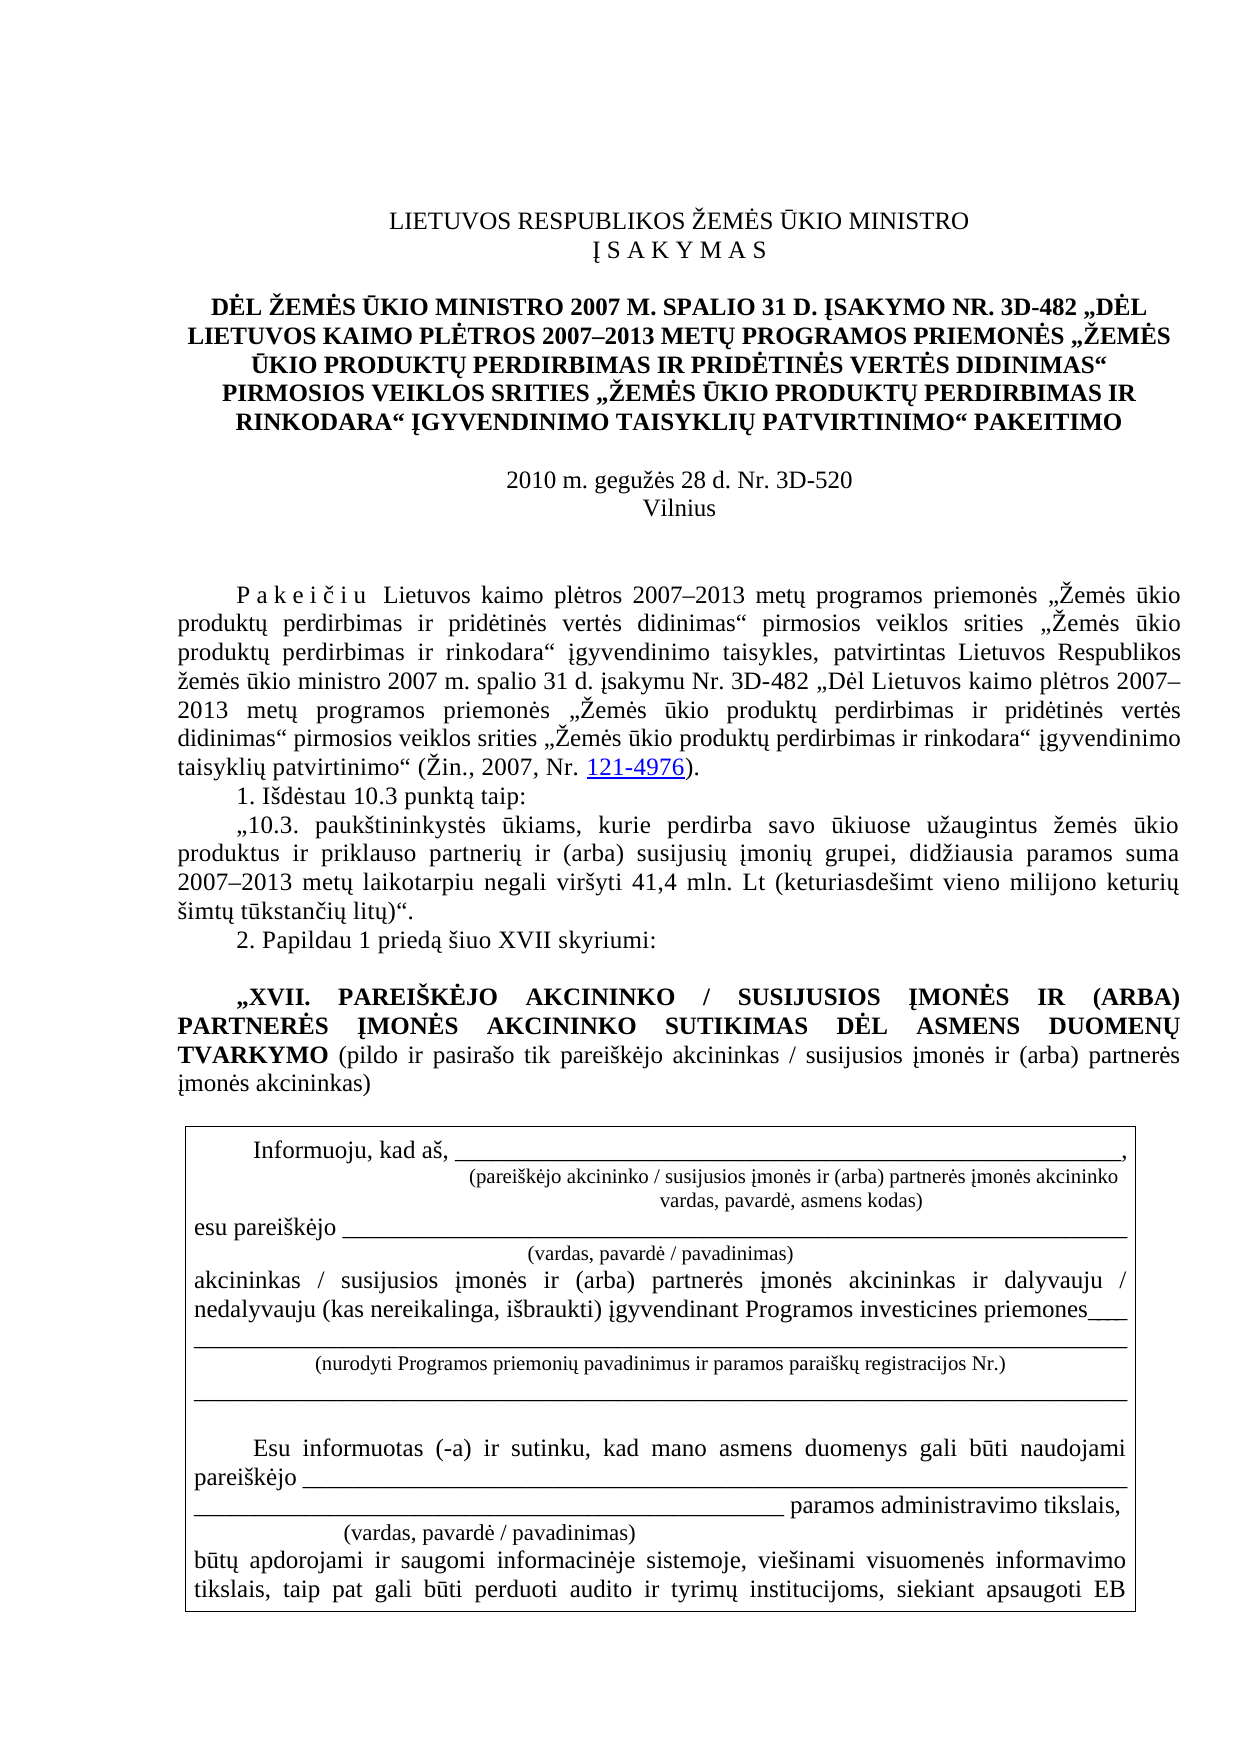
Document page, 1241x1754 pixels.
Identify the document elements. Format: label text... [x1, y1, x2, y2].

text 2. Papildau 1 priedą šiuo XVII skyriumi: [177, 925, 1181, 953]
text Vilnius [177, 493, 1181, 522]
text DĖL ŽEMĖS ŪKIO MINISTRO 2007 M. SPALIO 31 D. ĮSAKYMO Nr. 3D-482 „DĖL LIETUVOS KAIMO PLĖTROS 2007–2013 METŲ PROGRAMOS PRIEMONĖS „ŽEMĖS ŪKIO PRODUKTŲ PERDIRBIMAS IR PRIDĖTINĖS VERTĖS DIDINIMAS“ PIRMOSIOS VEIKLOS SRITIES „ŽEMĖS ŪKIO PRODUKTŲ PERDIRBIMAS IR RINKODARA“ ĮGYVENDINIMO TAISYKLIŲ PATVIRTINIMO“ PAKEITIMO [177, 292, 1181, 436]
text „XVII. PAREIŠKĖJO AKCININKO / SUSIJUSIOS ĮMONĖS IR (ARBA) PARTNERĖS ĮMONĖS AKCININKO SUTIKIMAS DĖL ASMENS DUOMENŲ TVARKYMO (pildo ir pasirašo tik pareiškėjo akcininkas / susijusios įmonės ir (arba) partnerės įmonės akcininkas) [177, 982, 1181, 1097]
table_header Informuoju, kad aš, , (pareiškėjo akcininko / susijusios įmonės ir (arba) partnerės įmonės akcininko vardas, pavardė, asmens kodas) esu pareiškėjo (vardas, pavardė / pavadinimas) akcininkas / susijusios įmonės ir (arba) partnerės įmonės akcininkas ir dalyvauju / nedalyvauju (kas nereikalinga, išbraukti) įgyvendinant Programos investicines priemones _ (nurodyti Programos priemonių pavadinimus ir paramos paraiškų registracijos Nr.) _ Esu informuotas (-a) ir sutinku, kad mano asmens duomenys gali būti naudojami pareiškėjo _ paramos administravimo tikslais, (vardas, pavardė / pavadinimas) būtų apdorojami ir saugomi informacinėje sistemoje, viešinami visuomenės informavimo tikslais, taip pat gali būti perduoti audito ir tyrimų institucijoms, siekiant apsaugoti EB finansinius interesus EB ir Lietuvos Respublikos teisės aktuose nustatyta tvarka. Esu informuotas (-a), kad turiu teisę žinoti apie savo asmens duomenų tvarkymą, susipažinti su tvarkomais savo asmens duomenimis ir kaip jie yra tvarkomi, reikalauti ištaisyti, sunaikinti savo asmens duomenis arba sustabdyti savo asmens duomenų tvarkymo veiksmus, kai duomenys tvarkomi nesilaikant teisės aktų nuostatų. _____________ ________________ (parašas) (vardas, pavardė) (pareiškėjo akcininko / susijusios įmonės ir (arba) partnerės įmonės akcininko parašas, vardas, pavardė) [186, 1127, 1135, 1611]
text 2010 m. gegužės 28 d. Nr. 3D-520 [177, 465, 1181, 493]
text Pakeičiu Lietuvos kaimo plėtros 2007–2013 metų programos priemonės „Žemės ūkio produktų perdirbimas ir pridėtinės vertės didinimas“ pirmosios veiklos srities „Žemės ūkio produktų perdirbimas ir rinkodara“ įgyvendinimo taisykles, patvirtintas Lietuvos Respublikos žemės ūkio ministro 2007 m. spalio 31 d. įsakymu Nr. 3D-482 „Dėl Lietuvos kaimo plėtros 2007–2013 metų programos priemonės „Žemės ūkio produktų perdirbimas ir pridėtinės vertės didinimas“ pirmosios veiklos srities „Žemės ūkio produktų perdirbimas ir rinkodara“ įgyvendinimo taisyklių patvirtinimo“ (Žin., 2007, Nr. 121-4976). [177, 580, 1181, 781]
text „10.3. paukštininkystės ūkiams, kurie perdirba savo ūkiuose užaugintus žemės ūkio produktus ir priklauso partnerių ir (arba) susijusių įmonių grupei, didžiausia paramos suma 2007–2013 metų laikotarpiu negali viršyti 41,4 mln. Lt (keturiasdešimt vieno milijono keturių šimtų tūkstančių litų)“. [177, 810, 1181, 925]
text LIETUVOS RESPUBLIKOS ŽEMĖS ŪKIO MINISTRO [177, 206, 1181, 235]
text 1. Išdėstau 10.3 punktą taip: [177, 781, 1181, 810]
text ĮSAKYMAS [177, 235, 1181, 263]
